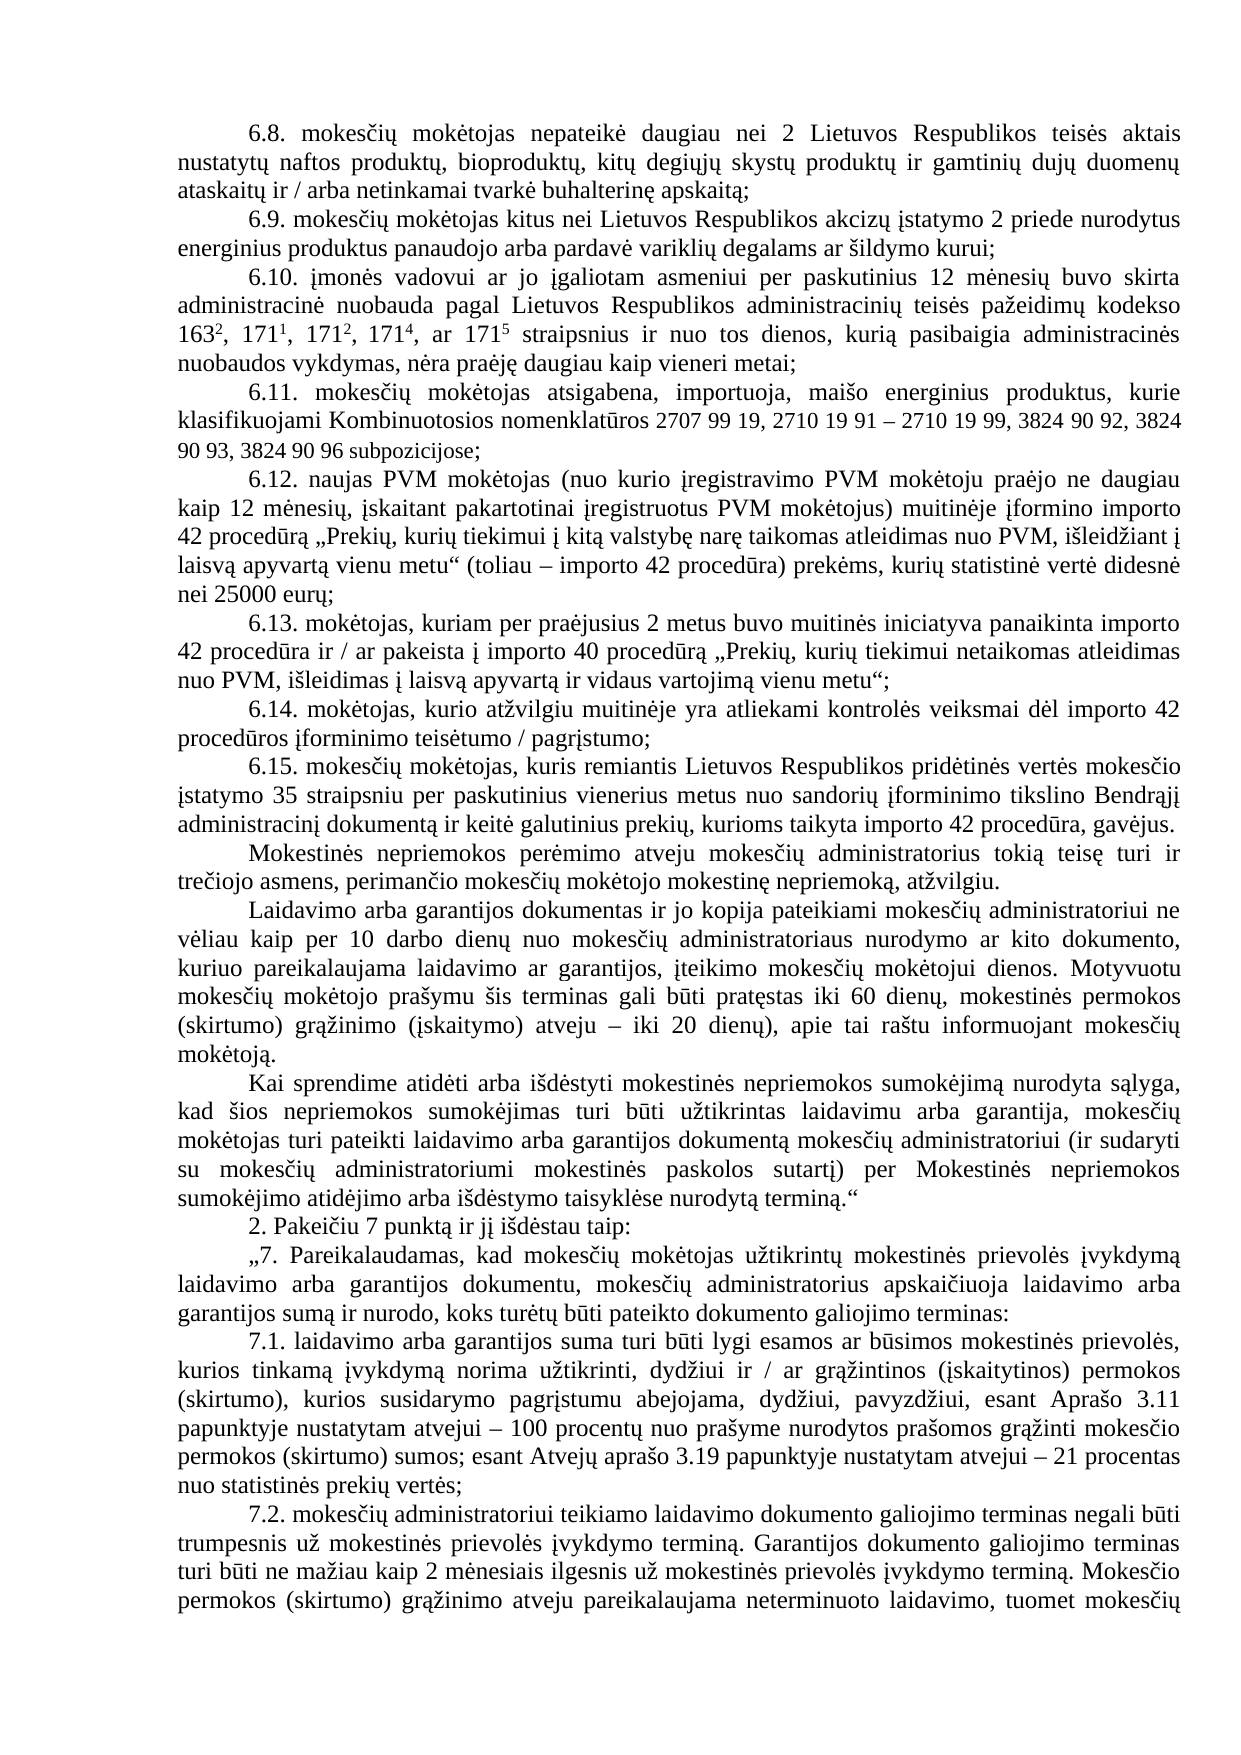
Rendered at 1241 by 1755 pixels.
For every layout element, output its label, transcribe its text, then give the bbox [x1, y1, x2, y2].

text 6.15. mokesčių mokėtojas, kuris remiantis Lietuvos Respublikos pridėtinės vertės mokesčio įstatymo 35 straipsniu per paskutinius vienerius metus nuo sandorių įforminimo tikslino Bendrąjį administracinį dokumentą ir keitė galutinius prekių, kurioms taikyta importo 42 procedūra, gavėjus. [177, 751, 1181, 838]
text 6.9. mokesčių mokėtojas kitus nei Lietuvos Respublikos akcizų įstatymo 2 priede nurodytus energinius produktus panaudojo arba pardavė variklių degalams ar šildymo kurui; [177, 204, 1181, 262]
text 7.2. mokesčių administratoriui teikiamo laidavimo dokumento galiojimo terminas negali būti trumpesnis už mokestinės prievolės įvykdymo terminą. Garantijos dokumento galiojimo terminas turi būti ne mažiau kaip 2 mėnesiais ilgesnis už mokestinės prievolės įvykdymo terminą. Mokesčio permokos (skirtumo) grąžinimo atveju pareikalaujama neterminuoto laidavimo, tuomet mokesčių [177, 1499, 1181, 1614]
text Laidavimo arba garantijos dokumentas ir jo kopija pateikiami mokesčių administratoriui ne vėliau kaip per 10 darbo dienų nuo mokesčių administratoriaus nurodymo ar kito dokumento, kuriuo pareikalaujama laidavimo ar garantijos, įteikimo mokesčių mokėtojui dienos. Motyvuotu mokesčių mokėtojo prašymu šis terminas gali būti pratęstas iki 60 dienų, mokestinės permokos (skirtumo) grąžinimo (įskaitymo) atveju – iki 20 dienų), apie tai raštu informuojant mokesčių mokėtoją. [177, 895, 1181, 1068]
text 6.8. mokesčių mokėtojas nepateikė daugiau nei 2 Lietuvos Respublikos teisės aktais nustatytų naftos produktų, bioproduktų, kitų degiųjų skystų produktų ir gamtinių dujų duomenų ataskaitų ir / arba netinkamai tvarkė buhalterinę apskaitą; [177, 118, 1181, 204]
text 6.11. mokesčių mokėtojas atsigabena, importuoja, maišo energinius produktus, kurie klasifikuojami Kombinuotosios nomenklatūros 2707 99 19, 2710 19 91 – 2710 19 99, 3824 90 92, 3824 90 93, 3824 90 96 subpozicijose; [177, 377, 1181, 464]
text 7.1. laidavimo arba garantijos suma turi būti lygi esamos ar būsimos mokestinės prievolės, kurios tinkamą įvykdymą norima užtikrinti, dydžiui ir / ar grąžintinos (įskaitytinos) permokos (skirtumo), kurios susidarymo pagrįstumu abejojama, dydžiui, pavyzdžiui, esant Aprašo 3.11 papunktyje nustatytam atvejui – 100 procentų nuo prašyme nurodytos prašomos grąžinti mokesčio permokos (skirtumo) sumos; esant Atvejų aprašo 3.19 papunktyje nustatytam atvejui – 21 procentas nuo statistinės prekių vertės; [177, 1326, 1181, 1499]
text 6.10. įmonės vadovui ar jo įgaliotam asmeniui per paskutinius 12 mėnesių buvo skirta administracinė nuobauda pagal Lietuvos Respublikos administracinių teisės pažeidimų kodekso 1632, 1711, 1712, 1714, ar 1715 straipsnius ir nuo tos dienos, kurią pasibaigia administracinės nuobaudos vykdymas, nėra praėję daugiau kaip vieneri metai; [177, 262, 1181, 377]
text Kai sprendime atidėti arba išdėstyti mokestinės nepriemokos sumokėjimą nurodyta sąlyga, kad šios nepriemokos sumokėjimas turi būti užtikrintas laidavimu arba garantija, mokesčių mokėtojas turi pateikti laidavimo arba garantijos dokumentą mokesčių administratoriui (ir sudaryti su mokesčių administratoriumi mokestinės paskolos sutartį) per Mokestinės nepriemokos sumokėjimo atidėjimo arba išdėstymo taisyklėse nurodytą terminą.“ [177, 1068, 1181, 1211]
text 6.14. mokėtojas, kurio atžvilgiu muitinėje yra atliekami kontrolės veiksmai dėl importo 42 procedūros įforminimo teisėtumo / pagrįstumo; [177, 694, 1181, 751]
text „7. Pareikalaudamas, kad mokesčių mokėtojas užtikrintų mokestinės prievolės įvykdymą laidavimo arba garantijos dokumentu, mokesčių administratorius apskaičiuoja laidavimo arba garantijos sumą ir nurodo, koks turėtų būti pateikto dokumento galiojimo terminas: [177, 1240, 1181, 1326]
text 6.12. naujas PVM mokėtojas (nuo kurio įregistravimo PVM mokėtoju praėjo ne daugiau kaip 12 mėnesių, įskaitant pakartotinai įregistruotus PVM mokėtojus) muitinėje įformino importo 42 procedūrą „Prekių, kurių tiekimui į kitą valstybę narę taikomas atleidimas nuo PVM, išleidžiant į laisvą apyvartą vienu metu“ (toliau – importo 42 procedūra) prekėms, kurių statistinė vertė didesnė nei 25000 eurų; [177, 464, 1181, 608]
text Mokestinės nepriemokos perėmimo atveju mokesčių administratorius tokią teisę turi ir trečiojo asmens, perimančio mokesčių mokėtojo mokestinę nepriemoką, atžvilgiu. [177, 838, 1181, 895]
text 6.13. mokėtojas, kuriam per praėjusius 2 metus buvo muitinės iniciatyva panaikinta importo 42 procedūra ir / ar pakeista į importo 40 procedūrą „Prekių, kurių tiekimui netaikomas atleidimas nuo PVM, išleidimas į laisvą apyvartą ir vidaus vartojimą vienu metu“; [177, 608, 1181, 694]
text 2. Pakeičiu 7 punktą ir jį išdėstau taip: [177, 1211, 1181, 1240]
